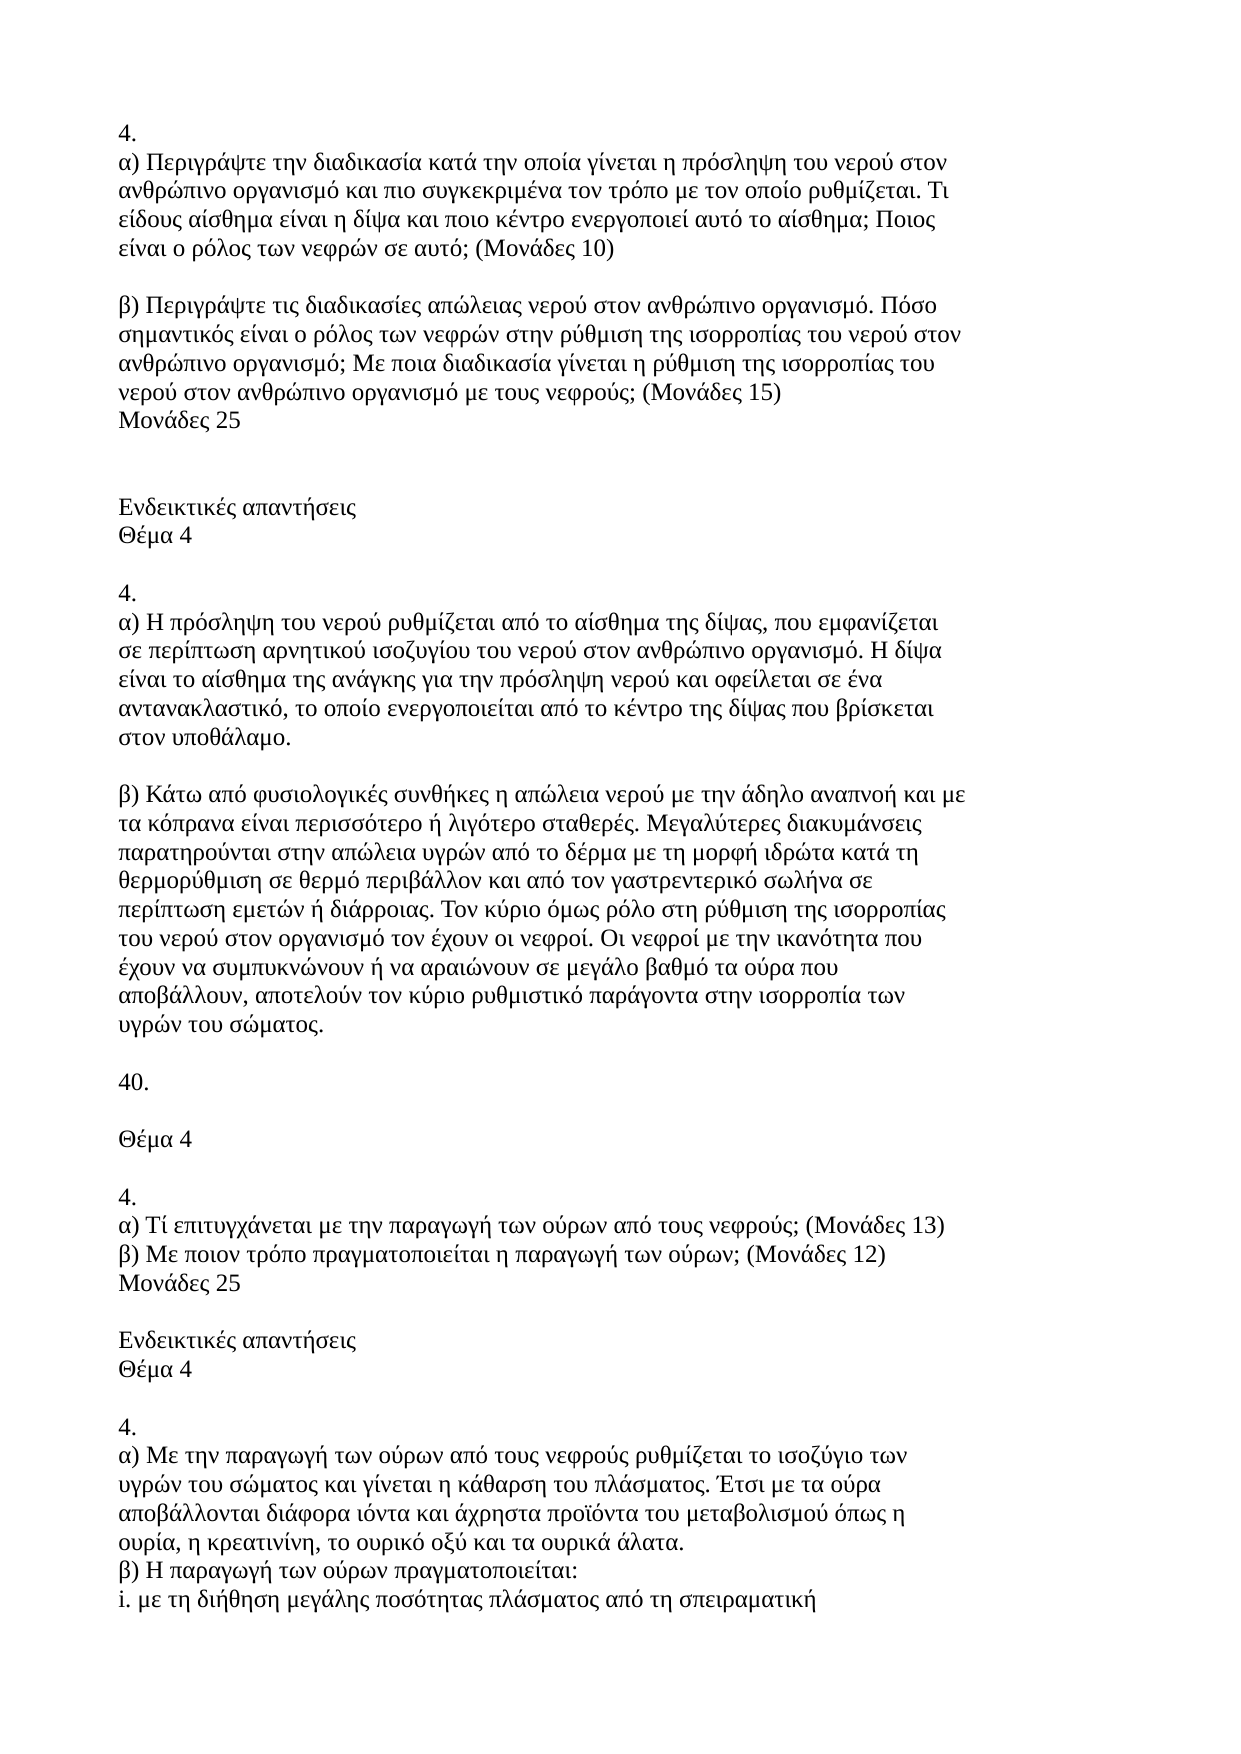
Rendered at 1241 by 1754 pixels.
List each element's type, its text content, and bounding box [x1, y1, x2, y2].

text Θέμα 4 [118, 1124, 1122, 1153]
text 4. [118, 578, 1122, 607]
text αποβάλλουν, αποτελούν τον κύριο ρυθμιστικό παράγοντα στην ισορροπία των [118, 981, 1122, 1009]
text ουρία, η κρεατινίνη, το ουρικό οξύ και τα ουρικά άλατα. [118, 1527, 1122, 1556]
text Ενδεικτικές απαντήσεις [118, 1326, 1122, 1354]
text Ενδεικτικές απαντήσεις [118, 492, 1122, 521]
text σημαντικός είναι ο ρόλος των νεφρών στην ρύθμιση της ισορροπίας του νερού στον [118, 319, 1122, 348]
text 4. [118, 1412, 1122, 1441]
text α) Τί επιτυγχάνεται με την παραγωγή των ούρων από τους νεφρούς; (Μονάδες 13) [118, 1211, 1122, 1239]
text β) Κάτω από φυσιολογικές συνθήκες η απώλεια νερού με την άδηλο αναπνοή και με [118, 779, 1122, 808]
text Θέμα 4 [118, 521, 1122, 549]
text στον υποθάλαμο. [118, 722, 1122, 751]
text 4. [118, 118, 1122, 147]
text υγρών του σώματος και γίνεται η κάθαρση του πλάσματος. Έτσι με τα ούρα [118, 1469, 1122, 1498]
text ανθρώπινο οργανισμό και πιο συγκεκριμένα τον τρόπο με τον οποίο ρυθμίζεται. Τι [118, 176, 1122, 204]
text είναι ο ρόλος των νεφρών σε αυτό; (Μονάδες 10) [118, 233, 1122, 262]
text παρατηρούνται στην απώλεια υγρών από το δέρμα με τη μορφή ιδρώτα κατά τη [118, 837, 1122, 866]
text 40. [118, 1067, 1122, 1096]
text είδους αίσθημα είναι η δίψα και ποιο κέντρο ενεργοποιεί αυτό το αίσθημα; Ποιος [118, 204, 1122, 233]
text Θέμα 4 [118, 1354, 1122, 1383]
text θερμορύθμιση σε θερμό περιβάλλον και από τον γαστρεντερικό σωλήνα σε [118, 866, 1122, 894]
text α) Η πρόσληψη του νερού ρυθμίζεται από το αίσθημα της δίψας, που εμφανίζεται [118, 607, 1122, 636]
text νερού στον ανθρώπινο οργανισμό με τους νεφρούς; (Μονάδες 15) [118, 377, 1122, 406]
text του νερού στον οργανισμό τον έχουν οι νεφροί. Οι νεφροί με την ικανότητα που [118, 923, 1122, 952]
text β) Με ποιον τρόπο πραγματοποιείται η παραγωγή των ούρων; (Μονάδες 12) [118, 1239, 1122, 1268]
text i. με τη διήθηση μεγάλης ποσότητας πλάσματος από τη σπειραματική [118, 1584, 1122, 1613]
text τα κόπρανα είναι περισσότερο ή λιγότερο σταθερές. Μεγαλύτερες διακυμάνσεις [118, 808, 1122, 837]
text 4. [118, 1182, 1122, 1211]
text ανθρώπινο οργανισμό; Με ποια διαδικασία γίνεται η ρύθμιση της ισορροπίας του [118, 348, 1122, 377]
text β) Η παραγωγή των ούρων πραγματοποιείται: [118, 1556, 1122, 1584]
text σε περίπτωση αρνητικού ισοζυγίου του νερού στον ανθρώπινο οργανισμό. Η δίψα [118, 636, 1122, 664]
text είναι το αίσθημα της ανάγκης για την πρόσληψη νερού και οφείλεται σε ένα [118, 664, 1122, 693]
text περίπτωση εμετών ή διάρροιας. Τον κύριο όμως ρόλο στη ρύθμιση της ισορροπίας [118, 894, 1122, 923]
text α) Περιγράψτε την διαδικασία κατά την οποία γίνεται η πρόσληψη του νερού στον [118, 147, 1122, 176]
text έχουν να συμπυκνώνουν ή να αραιώνουν σε μεγάλο βαθμό τα ούρα που [118, 952, 1122, 981]
text Μονάδες 25 [118, 406, 1122, 434]
text β) Περιγράψτε τις διαδικασίες απώλειας νερού στον ανθρώπινο οργανισμό. Πόσο [118, 291, 1122, 319]
text α) Με την παραγωγή των ούρων από τους νεφρούς ρυθμίζεται το ισοζύγιο των [118, 1441, 1122, 1469]
text Μονάδες 25 [118, 1268, 1122, 1297]
text αποβάλλονται διάφορα ιόντα και άχρηστα προϊόντα του μεταβολισμού όπως η [118, 1498, 1122, 1527]
text αντανακλαστικό, το οποίο ενεργοποιείται από το κέντρο της δίψας που βρίσκεται [118, 693, 1122, 722]
text υγρών του σώματος. [118, 1009, 1122, 1038]
